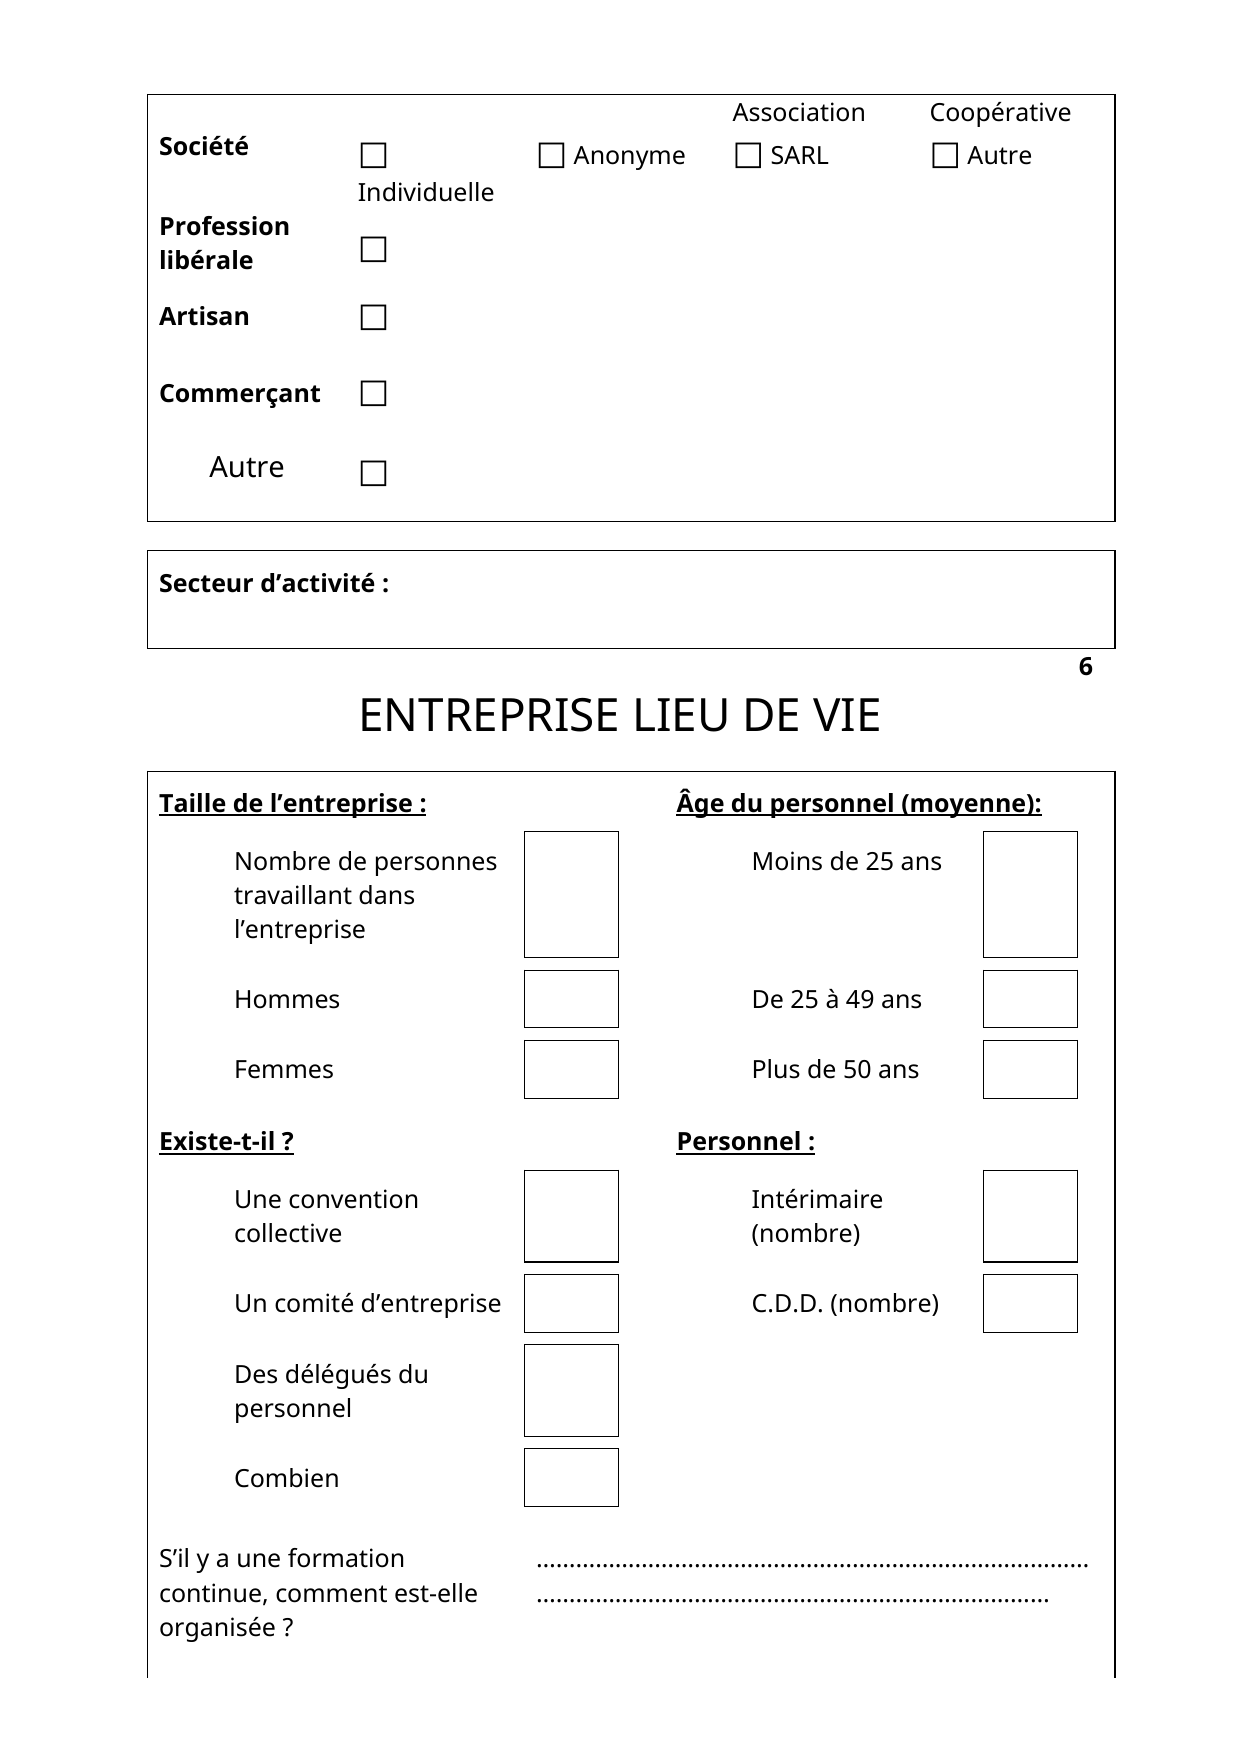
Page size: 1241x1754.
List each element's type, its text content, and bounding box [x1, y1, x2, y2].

subtitle ENTREPRISE LIEU DE VIE [148, 683, 1093, 745]
table_cell [346, 95, 524, 129]
table_cell [665, 1158, 984, 1169]
table_cell [525, 1041, 618, 1097]
table_cell [619, 1170, 665, 1261]
table_cell [619, 1274, 665, 1332]
table_cell [618, 1110, 665, 1158]
table_cell [619, 1040, 665, 1097]
table_cell [984, 1110, 1078, 1158]
table_cell C.D.D. (nombre) [665, 1274, 983, 1332]
table_cell Existe-t-il ? [148, 1110, 524, 1158]
table_cell [525, 1333, 618, 1344]
table_cell S’il y a une formation continue, comment est-elle organisée ? [148, 1541, 524, 1677]
table_cell Profession libérale [148, 208, 346, 291]
table_cell [984, 1448, 1078, 1506]
table_cell De 25 à 49 ans [665, 970, 983, 1027]
table_cell [1078, 1448, 1114, 1506]
table_cell [1078, 970, 1114, 1027]
table_cell [618, 1332, 665, 1344]
table_cell [721, 208, 918, 291]
table_cell [525, 1437, 618, 1448]
table_cell [524, 95, 721, 129]
table_cell □ [346, 208, 524, 291]
table_cell [346, 522, 1115, 550]
table_cell [618, 1261, 665, 1274]
table_cell [148, 522, 346, 550]
table_cell [918, 208, 1114, 291]
table_cell Un comité d’entreprise [148, 1274, 524, 1332]
table_cell Autre [148, 447, 346, 521]
table_cell [148, 957, 1114, 969]
table_cell [984, 1041, 1077, 1097]
table_cell [148, 1158, 524, 1169]
table_cell [984, 1333, 1078, 1344]
table_cell Intérimaire (nombre) [665, 1170, 983, 1261]
table_cell Nombre de personnes travaillant dans l’entreprise [148, 831, 524, 957]
table_cell [1078, 1332, 1114, 1344]
table_cell [984, 1275, 1077, 1332]
table_cell Femmes [148, 1040, 524, 1097]
table_cell [665, 1332, 984, 1344]
table_cell [1078, 1506, 1114, 1541]
table_cell [148, 1506, 524, 1541]
table_cell [984, 1506, 1078, 1541]
table_cell [984, 1436, 1078, 1448]
table_cell [619, 1344, 665, 1436]
table_cell □ [346, 447, 1114, 521]
table_cell Plus de 50 ans [665, 1040, 983, 1097]
text 6 [148, 649, 1093, 683]
table_cell □ [346, 291, 1114, 367]
table_cell Artisan [148, 291, 346, 367]
table_cell [984, 1171, 1077, 1261]
table_cell Une convention collective [148, 1170, 524, 1261]
table_cell [984, 971, 1077, 1027]
table_cell [1078, 1274, 1114, 1332]
table_cell □ Anonyme [524, 129, 721, 208]
table_cell ……………………………………………………………………………………………………………………………………………… [525, 1541, 1114, 1677]
table_cell Hommes [148, 970, 524, 1027]
table_cell Personnel : [665, 1110, 984, 1158]
table_cell [984, 1344, 1078, 1436]
table_cell □ Autre [918, 129, 1114, 208]
table_cell [148, 1332, 524, 1344]
table_cell [525, 1263, 618, 1274]
table_cell [984, 1263, 1078, 1274]
table_cell [1078, 1110, 1114, 1158]
table_cell [1078, 1344, 1114, 1436]
table_cell Coopérative [918, 95, 1114, 129]
table_cell [148, 1261, 524, 1274]
table_cell [619, 970, 665, 1027]
table_cell □ [346, 367, 1114, 447]
table_cell Commerçant [148, 367, 346, 447]
table_cell [619, 831, 665, 957]
table_cell [148, 820, 1114, 831]
table_cell □ Individuelle [346, 129, 524, 208]
table_cell [148, 1436, 524, 1448]
table_cell [525, 1275, 618, 1332]
table_cell [984, 832, 1077, 957]
table_cell [148, 95, 346, 129]
table_cell [618, 1158, 665, 1169]
table_cell [148, 1027, 1114, 1040]
table_cell Association [721, 95, 918, 129]
table_cell □ SARL [721, 129, 918, 208]
table_cell [665, 1261, 984, 1274]
table_cell Secteur d’activité : [148, 551, 1114, 647]
table_cell [665, 1506, 984, 1541]
table_cell Combien [148, 1448, 524, 1506]
table_cell [1078, 1261, 1114, 1274]
table_cell [618, 1506, 665, 1541]
table_cell [525, 1158, 618, 1169]
table_cell [524, 208, 721, 291]
table_cell [1078, 1040, 1114, 1097]
table_cell [1078, 831, 1114, 957]
table_cell [525, 1171, 618, 1261]
table_cell [525, 1449, 618, 1506]
table_cell [618, 1436, 665, 1448]
table_cell [525, 971, 618, 1027]
table_cell [1078, 1436, 1114, 1448]
table_header Taille de l’entreprise : [148, 772, 665, 820]
table_cell Société [148, 129, 346, 208]
table_cell [148, 1098, 1114, 1110]
table_cell [665, 1448, 984, 1506]
table_cell [984, 1158, 1078, 1169]
table_cell [525, 832, 618, 957]
table_cell [619, 1448, 665, 1506]
table_cell [525, 1110, 618, 1158]
table_cell Moins de 25 ans [665, 831, 983, 957]
table_cell [1078, 1170, 1114, 1261]
table_cell Des délégués du personnel [148, 1344, 524, 1436]
table_cell [525, 1507, 618, 1541]
table_cell [665, 1344, 984, 1436]
table_cell [1078, 1158, 1114, 1169]
table_cell [665, 1436, 984, 1448]
table_cell [525, 1345, 618, 1436]
table_header Âge du personnel (moyenne): [665, 772, 1114, 820]
